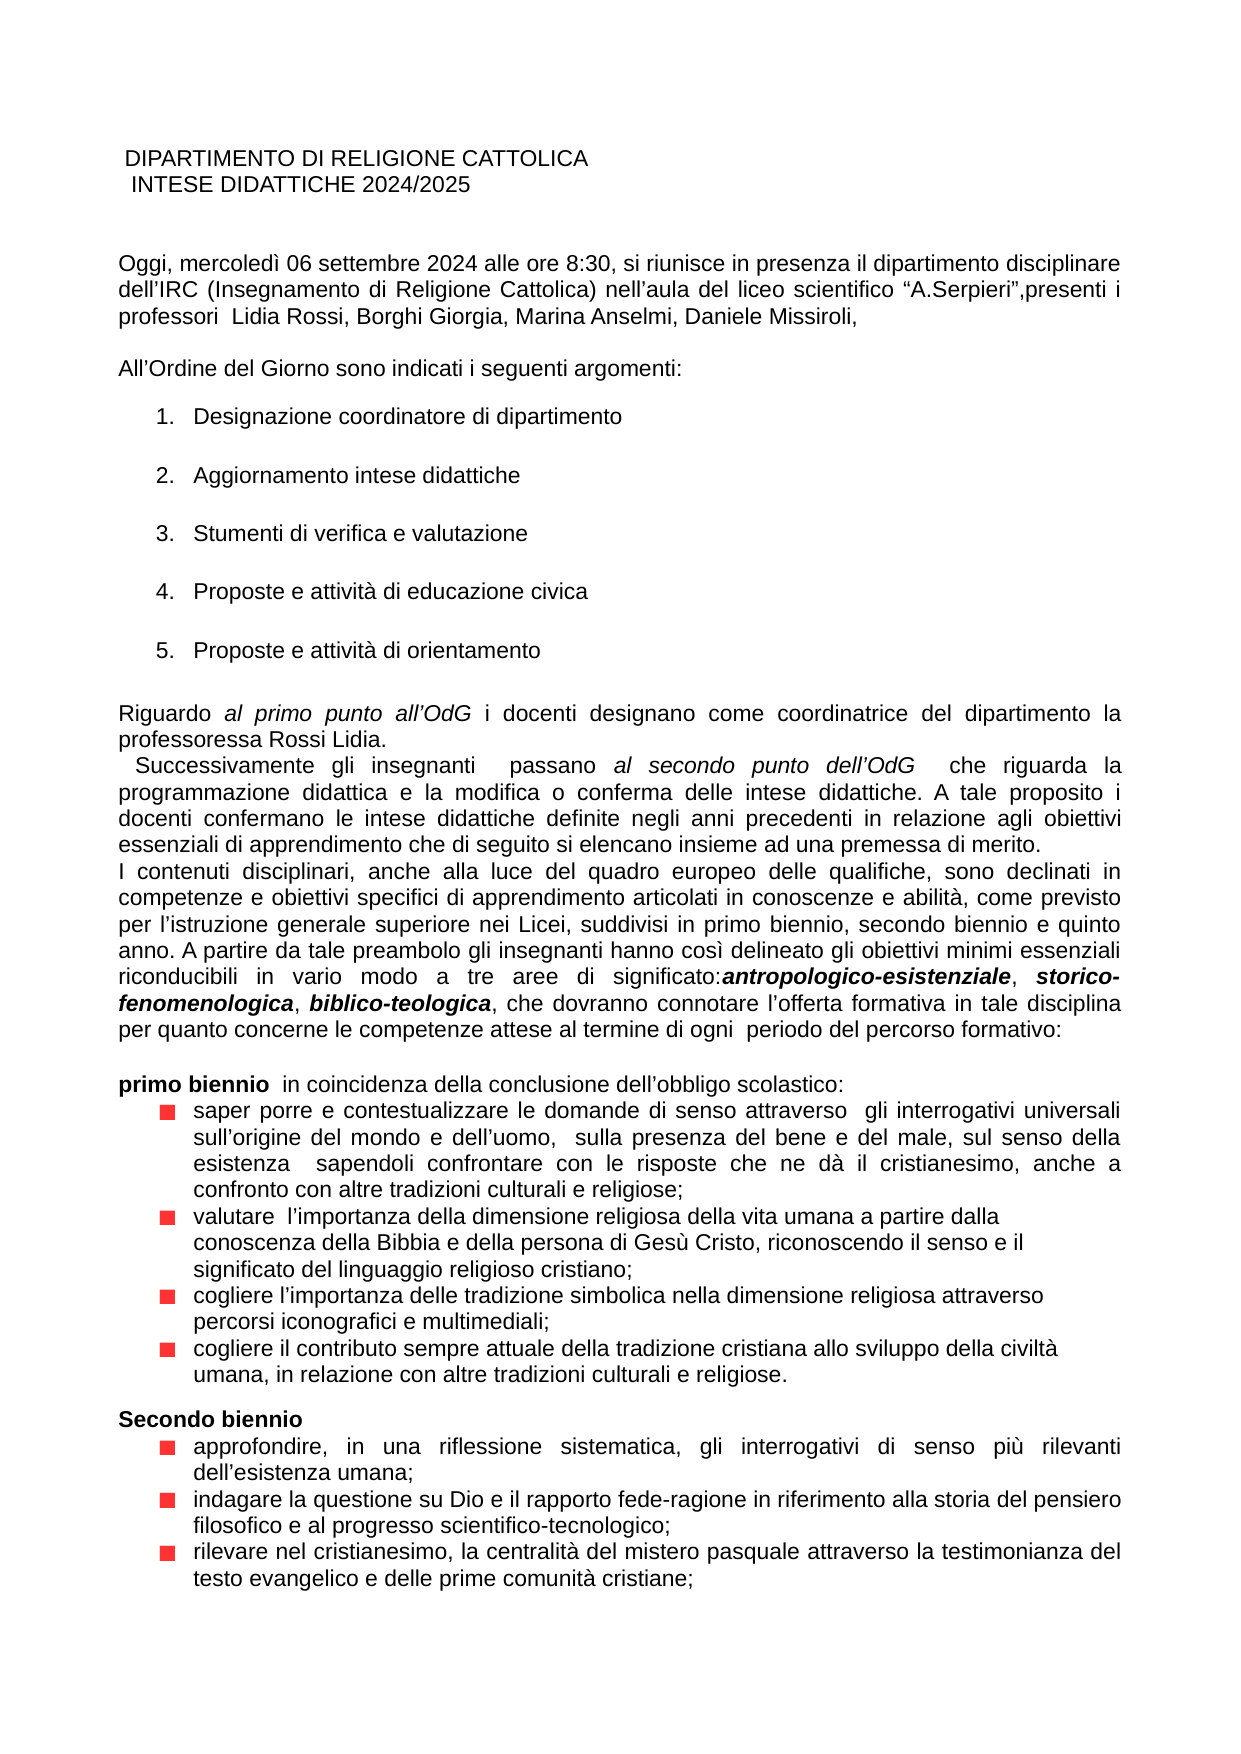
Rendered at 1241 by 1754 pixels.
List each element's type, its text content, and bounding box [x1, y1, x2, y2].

list indagare la questione su Dio e il rapporto fede-ragione in riferimento alla storia del pensiero filosofico e al progresso scientifico-tecnologico; [156, 1486, 1122, 1538]
list Aggiornamento intese didattiche [156, 450, 1122, 488]
picture [156, 1286, 175, 1304]
text Riguardo al primo punto all’OdG i docenti designano come coordinatrice del dipartimento la professoressa Rossi Lidia. [118, 700, 1122, 752]
text Secondo biennio [118, 1406, 1122, 1433]
picture [156, 1101, 175, 1120]
list cogliere il contributo sempre attuale della tradizione cristiana allo sviluppo della civiltà umana, in relazione con altre tradizioni culturali e religiose. [156, 1334, 1122, 1387]
picture [156, 1207, 175, 1225]
text Successivamente gli insegnanti passano al secondo punto dell’OdG che riguarda la programmazione didattica e la modifica o conferma delle intese didattiche. A tale proposito i docenti confermano le intese didattiche definite negli anni precedenti in relazione agli obiettivi essenziali di apprendimento che di seguito si elencano insieme ad una premessa di merito. [118, 752, 1122, 858]
text DIPARTIMENTO DI RELIGIONE CATTOLICA [118, 144, 1122, 171]
list rilevare nel cristianesimo, la centralità del mistero pasquale attraverso la testimonianza del testo evangelico e delle prime comunità cristiane; [156, 1538, 1122, 1591]
list approfondire, in una riflessione sistematica, gli interrogativi di senso più rilevanti dell’esistenza umana; [156, 1433, 1122, 1486]
text INTESE DIDATTICHE 2024/2025 [118, 171, 1122, 197]
list Proposte e attività di educazione civica [156, 567, 1122, 604]
text I contenuti disciplinari, anche alla luce del quadro europeo delle qualifiche, sono declinati in competenze e obiettivi specifici di apprendimento articolati in conoscenze e abilità, come previsto per l’istruzione generale superiore nei Licei, suddivisi in primo biennio, secondo biennio e quinto anno. A partire da tale preambolo gli insegnanti hanno così delineato gli obiettivi minimi essenziali riconducibili in vario modo a tre aree di significato:antropologico-esistenziale, storico-fenomenologica, biblico-teologica, che dovranno connotare l’offerta formativa in tale disciplina per quanto concerne le competenze attese al termine di ogni periodo del percorso formativo: [118, 858, 1122, 1042]
list cogliere l’importanza delle tradizione simbolica nella dimensione religiosa attraverso percorsi iconografici e multimediali; [156, 1282, 1122, 1334]
picture [156, 1339, 175, 1357]
text Oggi, mercoledì 06 settembre 2024 alle ore 8:30, si riunisce in presenza il dipartimento disciplinare dell’IRC (Insegnamento di Religione Cattolica) nell’aula del liceo scientifico “A.Serpieri”,presenti i professori Lidia Rossi, Borghi Giorgia, Marina Anselmi, Daniele Missiroli, [118, 250, 1122, 329]
list Proposte e attività di orientamento [156, 625, 1122, 663]
text primo biennio in coincidenza della conclusione dell’obbligo scolastico: [118, 1071, 1122, 1097]
list valutare l’importanza della dimensione religiosa della vita umana a partire dalla conoscenza della Bibbia e della persona di Gesù Cristo, riconoscendo il senso e il significato del linguaggio religioso cristiano; [156, 1203, 1122, 1282]
picture [156, 1542, 175, 1561]
text All’Ordine del Giorno sono indicati i seguenti argomenti: [118, 355, 1122, 382]
picture [156, 1489, 175, 1508]
picture [156, 1437, 175, 1455]
list saper porre e contestualizzare le domande di senso attraverso gli interrogativi universali sull’origine del mondo e dell’uomo, sulla presenza del bene e del male, sul senso della esistenza sapendoli confrontare con le risposte che ne dà il cristianesimo, anche a confronto con altre tradizioni culturali e religiose; [156, 1097, 1122, 1203]
list Stumenti di verifica e valutazione [156, 509, 1122, 546]
list Designazione coordinatore di dipartimento [156, 392, 1122, 429]
